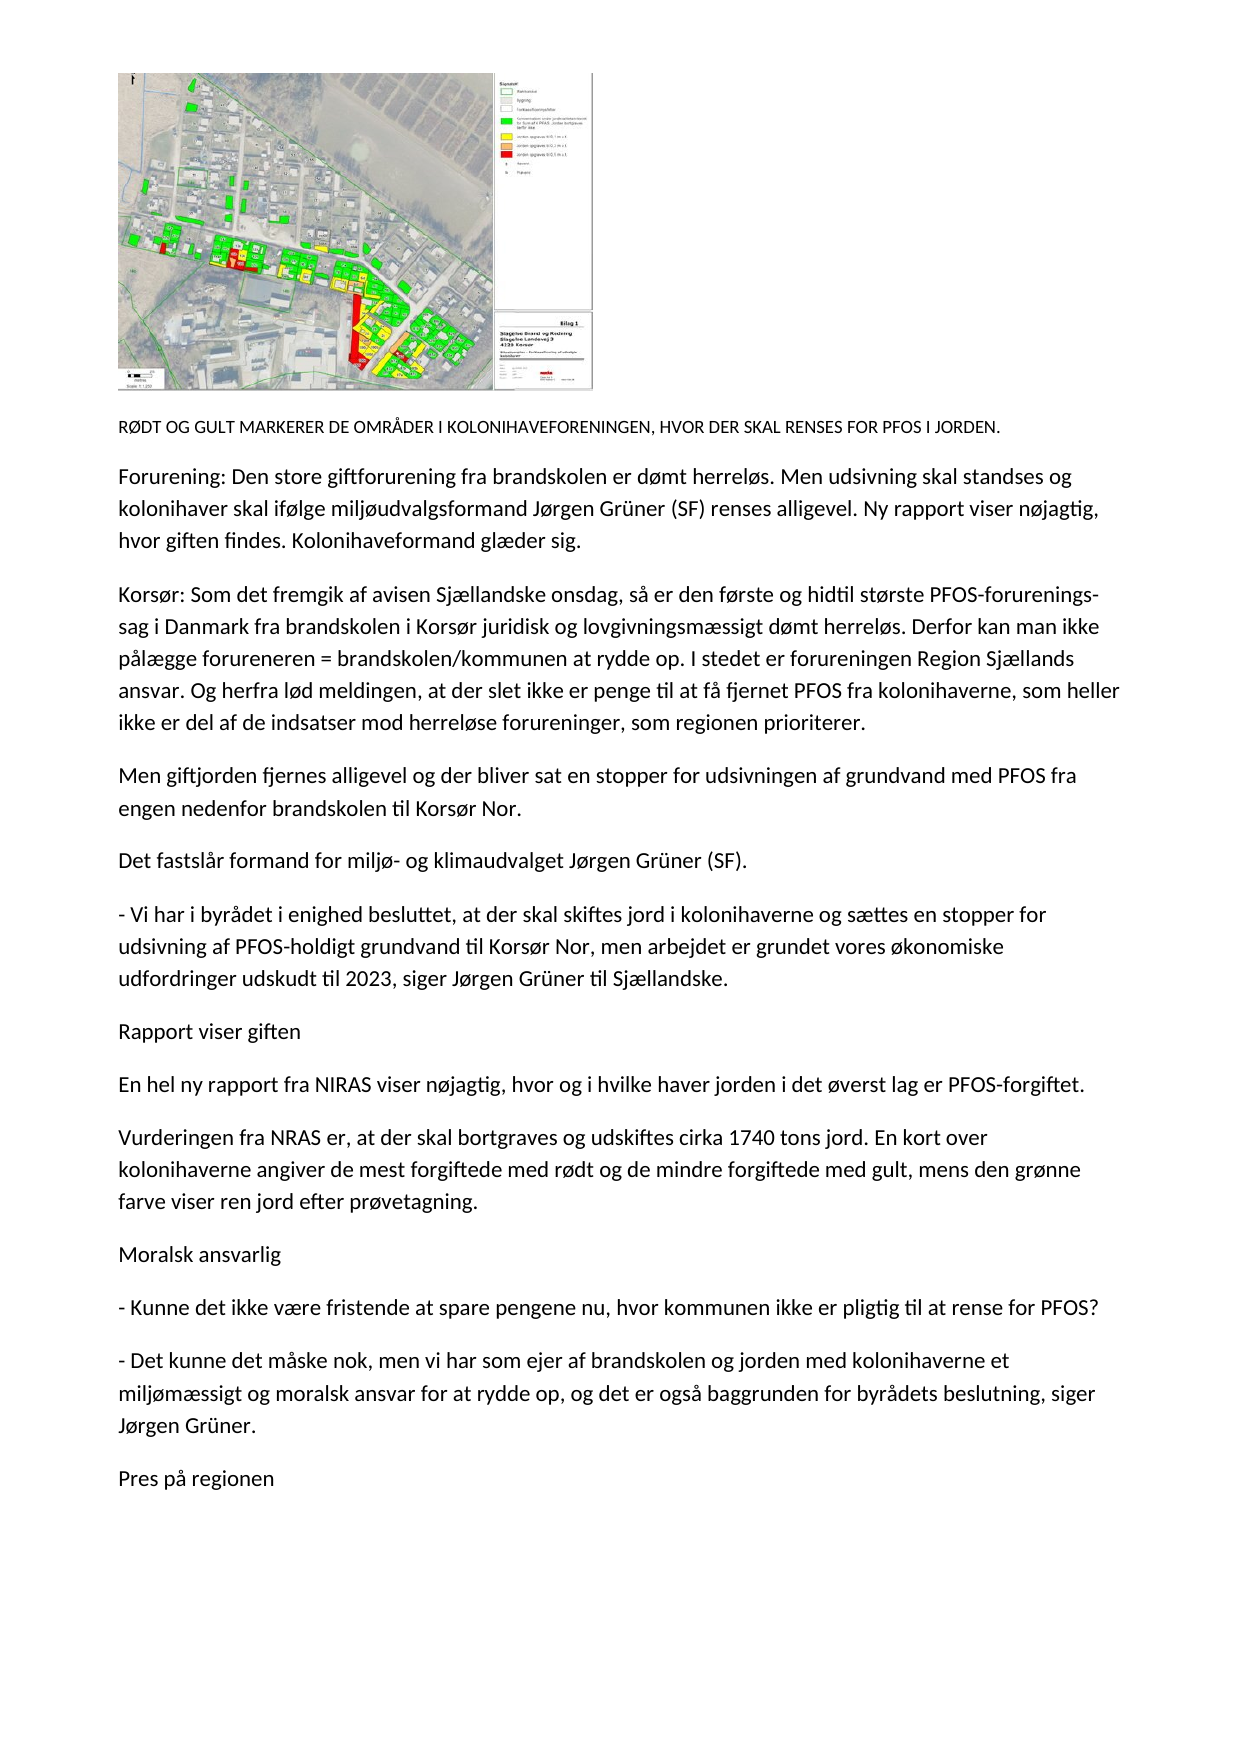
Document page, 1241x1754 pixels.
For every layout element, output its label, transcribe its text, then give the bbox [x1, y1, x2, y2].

text Men giftjorden fjernes alligevel og der bliver sat en stopper for udsivningen af grundvand med PFOS fra engen nedenfor brandskolen til Korsør Nor. [118, 761, 1122, 822]
text Pres på regionen [118, 1464, 1122, 1492]
text Moralsk ansvarlig [118, 1241, 1122, 1268]
text Vurderingen fra NRAS er, at der skal bortgraves og udskiftes cirka 1740 tons jord. En kort over kolonihaverne angiver de mest forgiftede med rødt og de mindre forgiftede med gult, mens den grønne farve viser ren jord efter prøvetagning. [118, 1123, 1122, 1216]
text - Vi har i byrådet i enighed besluttet, at der skal skiftes jord i kolonihaverne og sættes en stopper for udsivning af PFOS-holdigt grundvand til Korsør Nor, men arbejdet er grundet vores økonomiske udfordringer udskudt til 2023, siger Jørgen Grüner til Sjællandske. [118, 900, 1122, 992]
text Korsør: Som det fremgik af avisen Sjællandske onsdag, så er den første og hidtil største PFOS-forurenings-sag i Danmark fra brandskolen i Korsør juridisk og lovgivningsmæssigt dømt herreløs. Derfor kan man ikke pålægge forureneren = brandskolen/kommunen at rydde op. I stedet er forureningen Region Sjællands ansvar. Og herfra lød meldingen, at der slet ikke er penge til at få fjernet PFOS fra kolonihaverne, som heller ikke er del af de indsatser mod herreløse forureninger, som regionen prioriterer. [118, 580, 1122, 736]
text - Det kunne det måske nok, men vi har som ejer af brandskolen og jorden med kolonihaverne et miljømæssigt og moralsk ansvar for at rydde op, og det er også baggrunden for byrådets beslutning, siger Jørgen Grüner. [118, 1347, 1122, 1439]
text Rapport viser giften [118, 1017, 1122, 1045]
text En hel ny rapport fra NIRAS viser nøjagtig, hvor og i hvilke haver jorden i det øverst lag er PFOS-forgiftet. [118, 1070, 1122, 1098]
text - Kunne det ikke være fristende at spare pengene nu, hvor kommunen ikke er pligtig til at rense for PFOS? [118, 1293, 1122, 1322]
text RØDT OG GULT MARKERER DE OMRÅDER I KOLONIHAVEFORENINGEN, HVOR DER SKAL RENSES FOR PFOS I JORDEN. [118, 415, 1122, 438]
text Det fastslår formand for miljø- og klimaudvalget Jørgen Grüner (SF). [118, 847, 1122, 875]
text Forurening: Den store giftforurening fra brandskolen er dømt herreløs. Men udsivning skal standses og kolonihaver skal ifølge miljøudvalgsformand Jørgen Grüner (SF) renses alligevel. Ny rapport viser nøjagtig, hvor giften findes. Kolonihaveformand glæder sig. [118, 462, 1122, 555]
